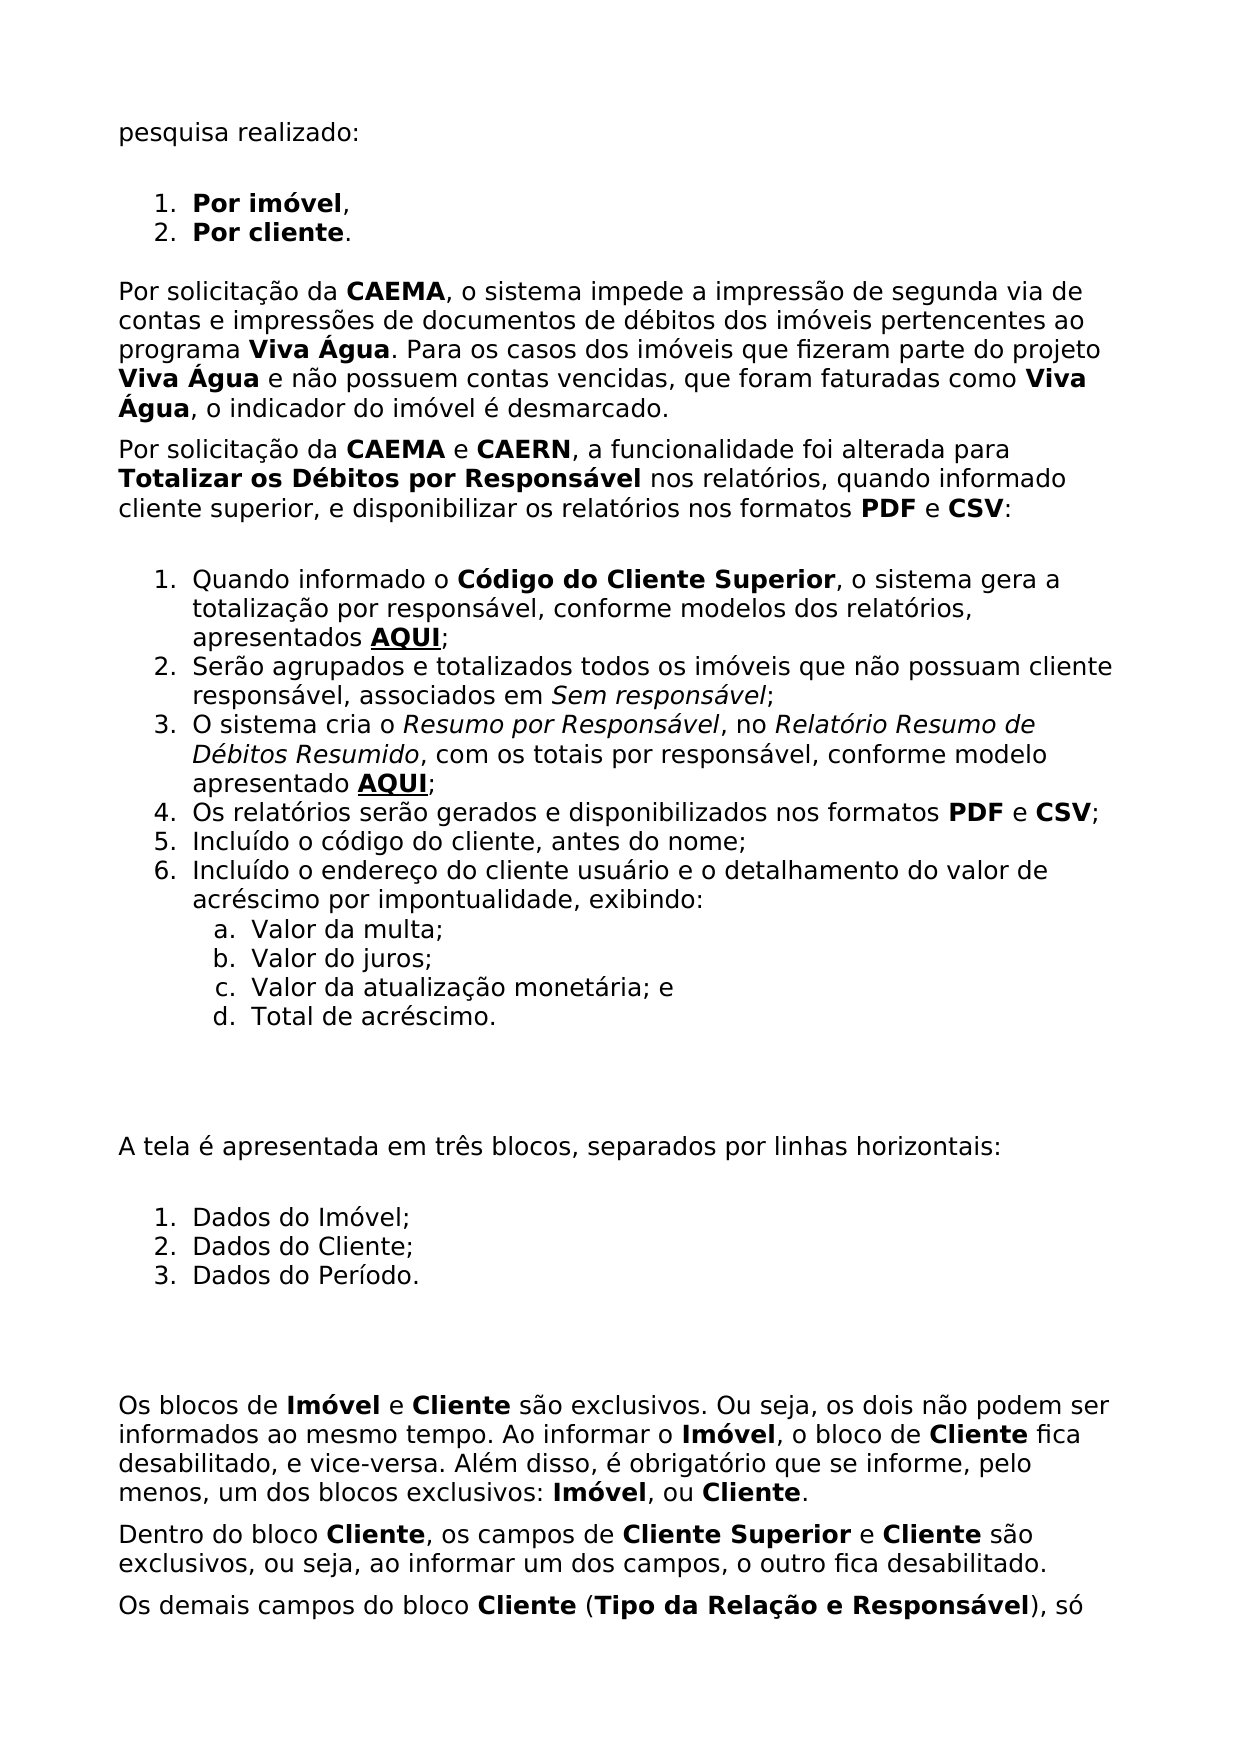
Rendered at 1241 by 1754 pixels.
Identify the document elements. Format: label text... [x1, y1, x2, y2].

list Dados do Cliente; [177, 1232, 1122, 1261]
text Os blocos de Imóvel e Cliente são exclusivos. Ou seja, os dois não podem ser informados ao mesmo tempo. Ao informar o Imóvel, o bloco de Cliente fica desabilitado, e vice-versa. Além disso, é obrigatório que se informe, pelo menos, um dos blocos exclusivos: Imóvel, ou Cliente. [118, 1391, 1122, 1507]
list Por imóvel, [177, 189, 1122, 218]
list Os relatórios serão gerados e disponibilizados nos formatos PDF e CSV; [177, 798, 1122, 827]
text Dentro do bloco Cliente, os campos de Cliente Superior e Cliente são exclusivos, ou seja, ao informar um dos campos, o outro fica desabilitado. [118, 1520, 1122, 1578]
text Por solicitação da CAEMA e CAERN, a funcionalidade foi alterada para Totalizar os Débitos por Responsável nos relatórios, quando informado cliente superior, e disponibilizar os relatórios nos formatos PDF e CSV: [118, 435, 1122, 523]
list Valor da atualização monetária; e [236, 973, 1122, 1002]
list Quando informado o Código do Cliente Superior, o sistema gera a totalização por responsável, conforme modelos dos relatórios, apresentados AQUI; [177, 565, 1122, 652]
text pesquisa realizado: [118, 118, 1122, 147]
list Dados do Imóvel; [177, 1203, 1122, 1232]
list O sistema cria o Resumo por Responsável, no Relatório Resumo de Débitos Resumido, com os totais por responsável, conforme modelo apresentado AQUI; [177, 711, 1122, 798]
list Dados do Período. [177, 1261, 1122, 1291]
list Valor da multa; [236, 915, 1122, 944]
list Incluído o código do cliente, antes do nome; [177, 827, 1122, 857]
list Incluído o endereço do cliente usuário e o detalhamento do valor de acréscimo por impontualidade, exibindo: [177, 857, 1122, 915]
text Por solicitação da CAEMA, o sistema impede a impressão de segunda via de contas e impressões de documentos de débitos dos imóveis pertencentes ao programa Viva Água. Para os casos dos imóveis que fizeram parte do projeto Viva Água e não possuem contas vencidas, que foram faturadas como Viva Água, o indicador do imóvel é desmarcado. [118, 277, 1122, 423]
list Valor do juros; [236, 944, 1122, 973]
list Total de acréscimo. [236, 1002, 1122, 1032]
list Serão agrupados e totalizados todos os imóveis que não possuam cliente responsável, associados em Sem responsável; [177, 652, 1122, 711]
text A tela é apresentada em três blocos, separados por linhas horizontais: [118, 1132, 1122, 1161]
text Os demais campos do bloco Cliente (Tipo da Relação e Responsável), só [118, 1591, 1122, 1620]
list Por cliente. [177, 218, 1122, 248]
